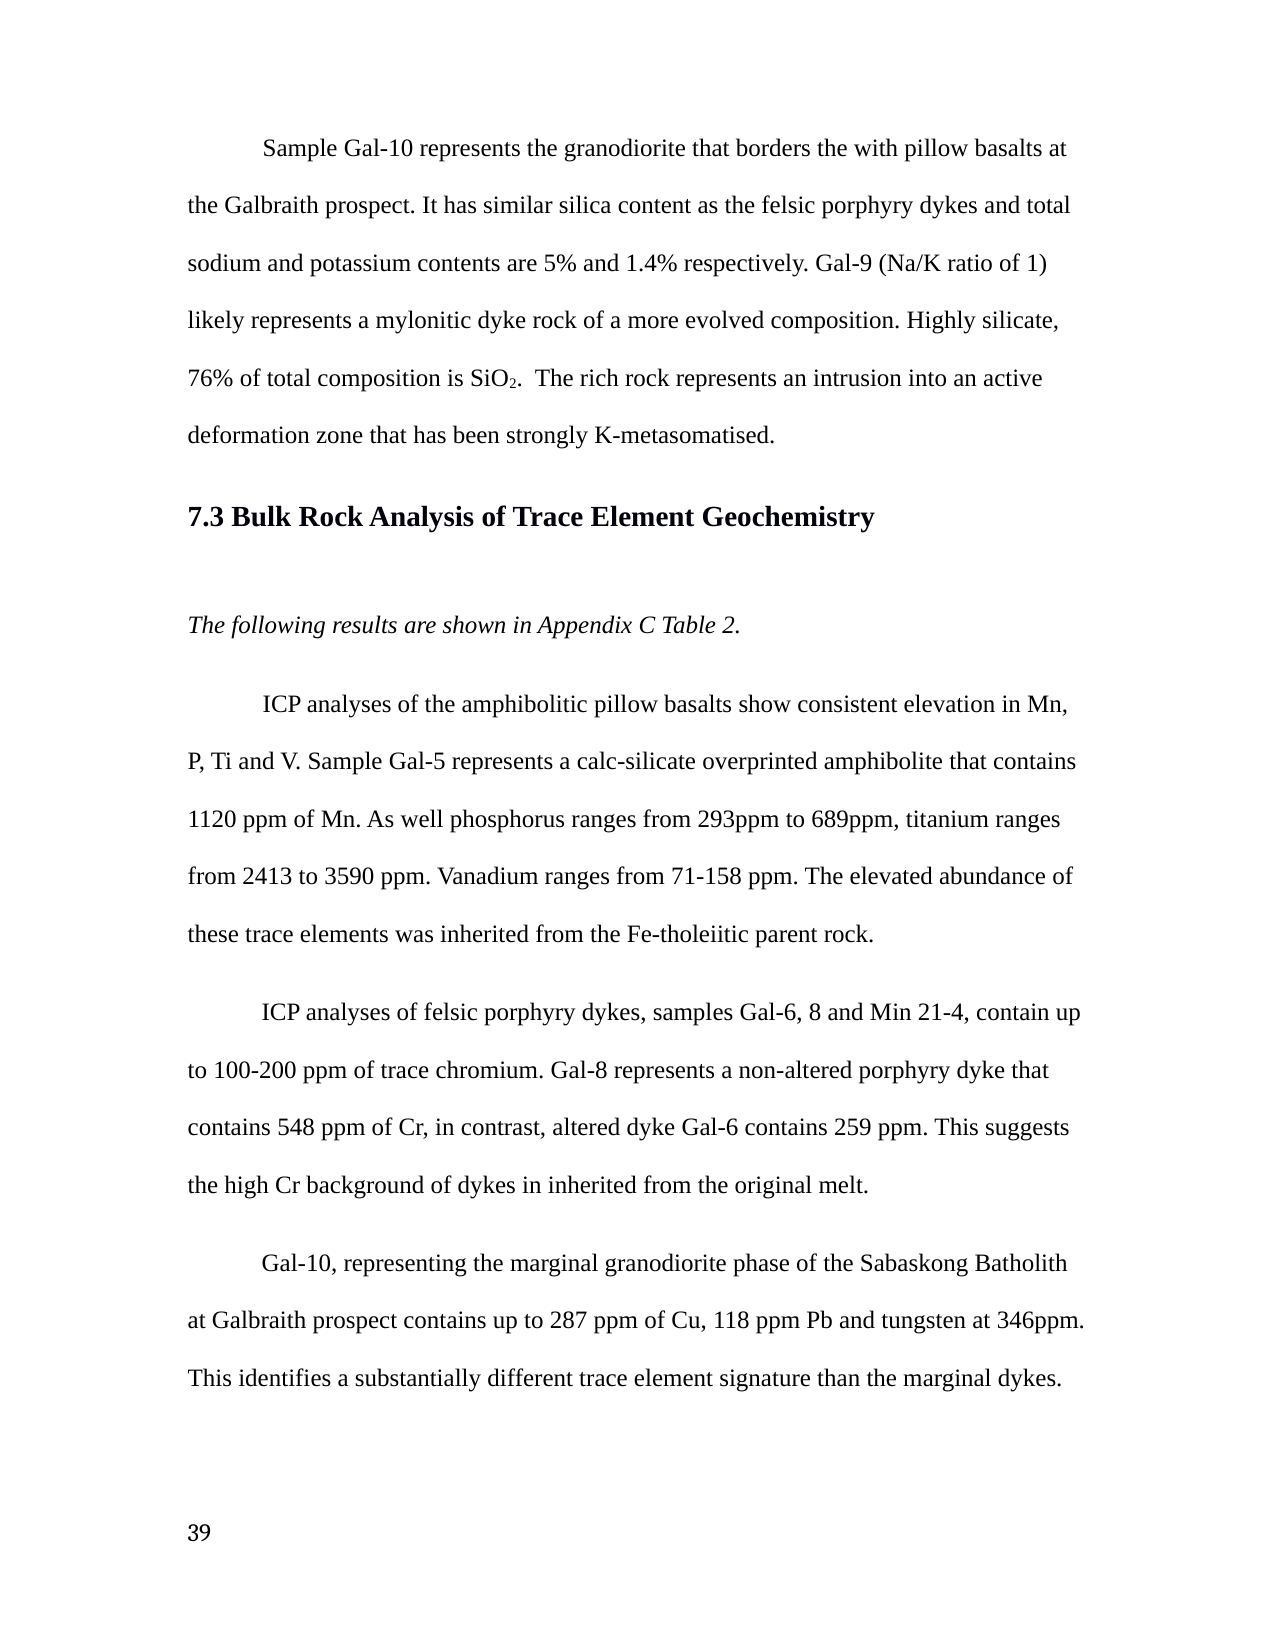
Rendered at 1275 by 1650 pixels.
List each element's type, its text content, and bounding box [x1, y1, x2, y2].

text ICP analyses of the amphibolitic pillow basalts show consistent elevation in Mn, P, Ti and V. Sample Gal-5 represents a calc-silicate overprinted amphibolite that contains 1120 ppm of Mn. As well phosphorus ranges from 293ppm to 689ppm, titanium ranges from 2413 to 3590 ppm. Vanadium ranges from 71-158 ppm. The elevated abundance of these trace elements was inherited from the Fe-tholeiitic parent rock. [187, 689, 1087, 948]
text Gal-10, representing the marginal granodiorite phase of the Sabaskong Batholith at Galbraith prospect contains up to 287 ppm of Cu, 118 ppm Pb and tungsten at 346ppm. This identifies a substantially different trace element signature than the marginal dykes. [187, 1248, 1087, 1392]
title 7.3 Bulk Rock Analysis of Trace Element Geochemistry [187, 499, 1087, 532]
text ICP analyses of felsic porphyry dykes, samples Gal-6, 8 and Min 21-4, contain up to 100-200 ppm of trace chromium. Gal-8 represents a non-altered porphyry dyke that contains 548 ppm of Cr, in contrast, altered dyke Gal-6 contains 259 ppm. This suggests the high Cr background of dykes in inherited from the original melt. [187, 997, 1087, 1198]
text The following results are shown in Appendix C Table 2. [187, 611, 1087, 639]
text Sample Gal-10 represents the granodiorite that borders the with pillow basalts at the Galbraith prospect. It has similar silica content as the felsic porphyry dykes and total sodium and potassium contents are 5% and 1.4% respectively. Gal-9 (Na/K ratio of 1) likely represents a mylonitic dyke rock of a more evolved composition. Highly silicate, 76% of total composition is SiO2. The rich rock represents an intrusion into an active deformation zone that has been strongly K-metasomatised. [187, 133, 1087, 449]
